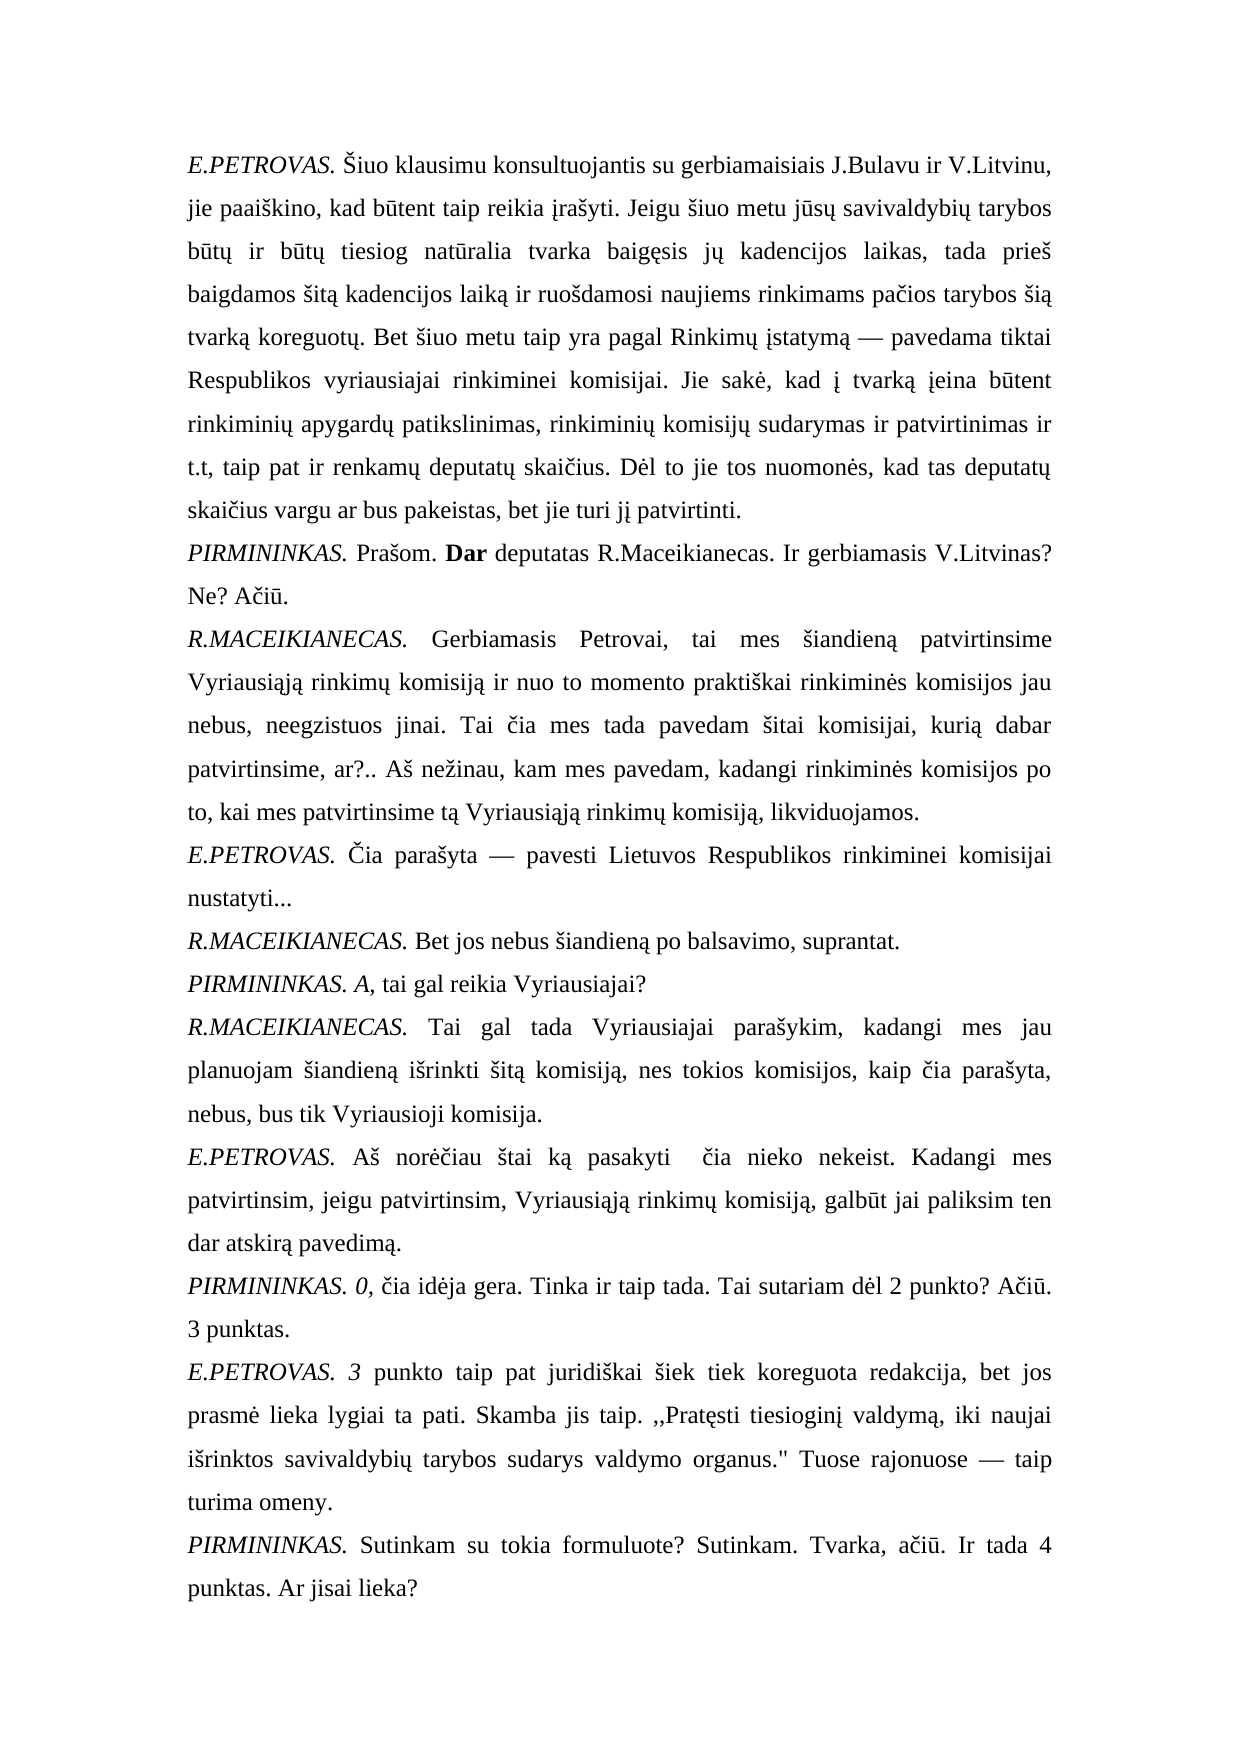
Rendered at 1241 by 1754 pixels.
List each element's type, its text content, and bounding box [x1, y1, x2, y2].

text PIRMININKAS. 0, čia idėja gera. Tinka ir taip tada. Tai sutariam dėl 2 punkto? Ačiū. 3 punktas. [187, 1271, 1053, 1343]
text R.MACEIKIANECAS. Tai gal tada Vyriausiajai parašykim, kadangi mes jau planuojam šiandieną išrinkti šitą komisiją, nes tokios komisijos, kaip čia parašyta, nebus, bus tik Vyriausioji komisija. [187, 1012, 1053, 1127]
text R.MACEIKIANECAS. Gerbiamasis Petrovai, tai mes šiandieną patvirtinsime Vyriausiąją rinkimų komisiją ir nuo to momento praktiškai rinkiminės komisijos jau nebus, neegzistuos jinai. Tai čia mes tada pavedam šitai komisijai, kurią dabar patvirtinsime, ar?.. Aš nežinau, kam mes pavedam, kadangi rinkiminės komisijos po to, kai mes patvirtinsime tą Vyriausiąją rinkimų komisiją, likviduojamos. [187, 624, 1053, 826]
text E.PETROVAS. Aš norėčiau štai ką pasakyti čia nieko nekeist. Kadangi mes patvirtinsim, jeigu patvirtinsim, Vyriausiąją rinkimų komisiją, galbūt jai paliksim ten dar atskirą pavedimą. [187, 1142, 1053, 1257]
text PIRMININKAS. Sutinkam su tokia formuluote? Sutinkam. Tvarka, ačiū. Ir tada 4 punktas. Ar jisai lieka? [187, 1530, 1053, 1602]
text E.PETROVAS. Šiuo klausimu konsultuojantis su gerbiamaisiais J.Bulavu ir V.Litvinu, jie paaiškino, kad būtent taip reikia įrašyti. Jeigu šiuo metu jūsų savivaldybių tarybos būtų ir būtų tiesiog natūralia tvarka baigęsis jų kadencijos laikas, tada prieš baigdamos šitą kadencijos laiką ir ruošdamosi naujiems rinkimams pačios tarybos šią tvarką koreguotų. Bet šiuo metu taip yra pagal Rinkimų įstatymą — pavedama tiktai Respublikos vyriausiajai rinkiminei komisijai. Jie sakė, kad į tvarką įeina būtent rinkiminių apygardų patikslinimas, rinkiminių komisijų sudarymas ir patvirtinimas ir t.t, taip pat ir renkamų deputatų skaičius. Dėl to jie tos nuomonės, kad tas deputatų skaičius vargu ar bus pakeistas, bet jie turi jį patvirtinti. [187, 150, 1053, 524]
text R.MACEIKIANECAS. Bet jos nebus šiandieną po balsavimo, suprantat. [187, 926, 1053, 955]
text E.PETROVAS. Čia parašyta — pavesti Lietuvos Respublikos rinkiminei komisijai nustatyti... [187, 840, 1053, 912]
text E.PETROVAS. 3 punkto taip pat juridiškai šiek tiek koreguota redakcija, bet jos prasmė lieka lygiai ta pati. Skamba jis taip. ,,Pratęsti tiesioginį valdymą, iki naujai išrinktos savivaldybių tarybos sudarys valdymo organus." Tuose rajonuose — taip turima omeny. [187, 1357, 1053, 1516]
text PIRMININKAS. A, tai gal reikia Vyriausiajai? [187, 969, 1053, 998]
text PIRMININKAS. Prašom. Dar deputatas R.Maceikianecas. Ir gerbiamasis V.Litvinas? Ne? Ačiū. [187, 538, 1053, 610]
